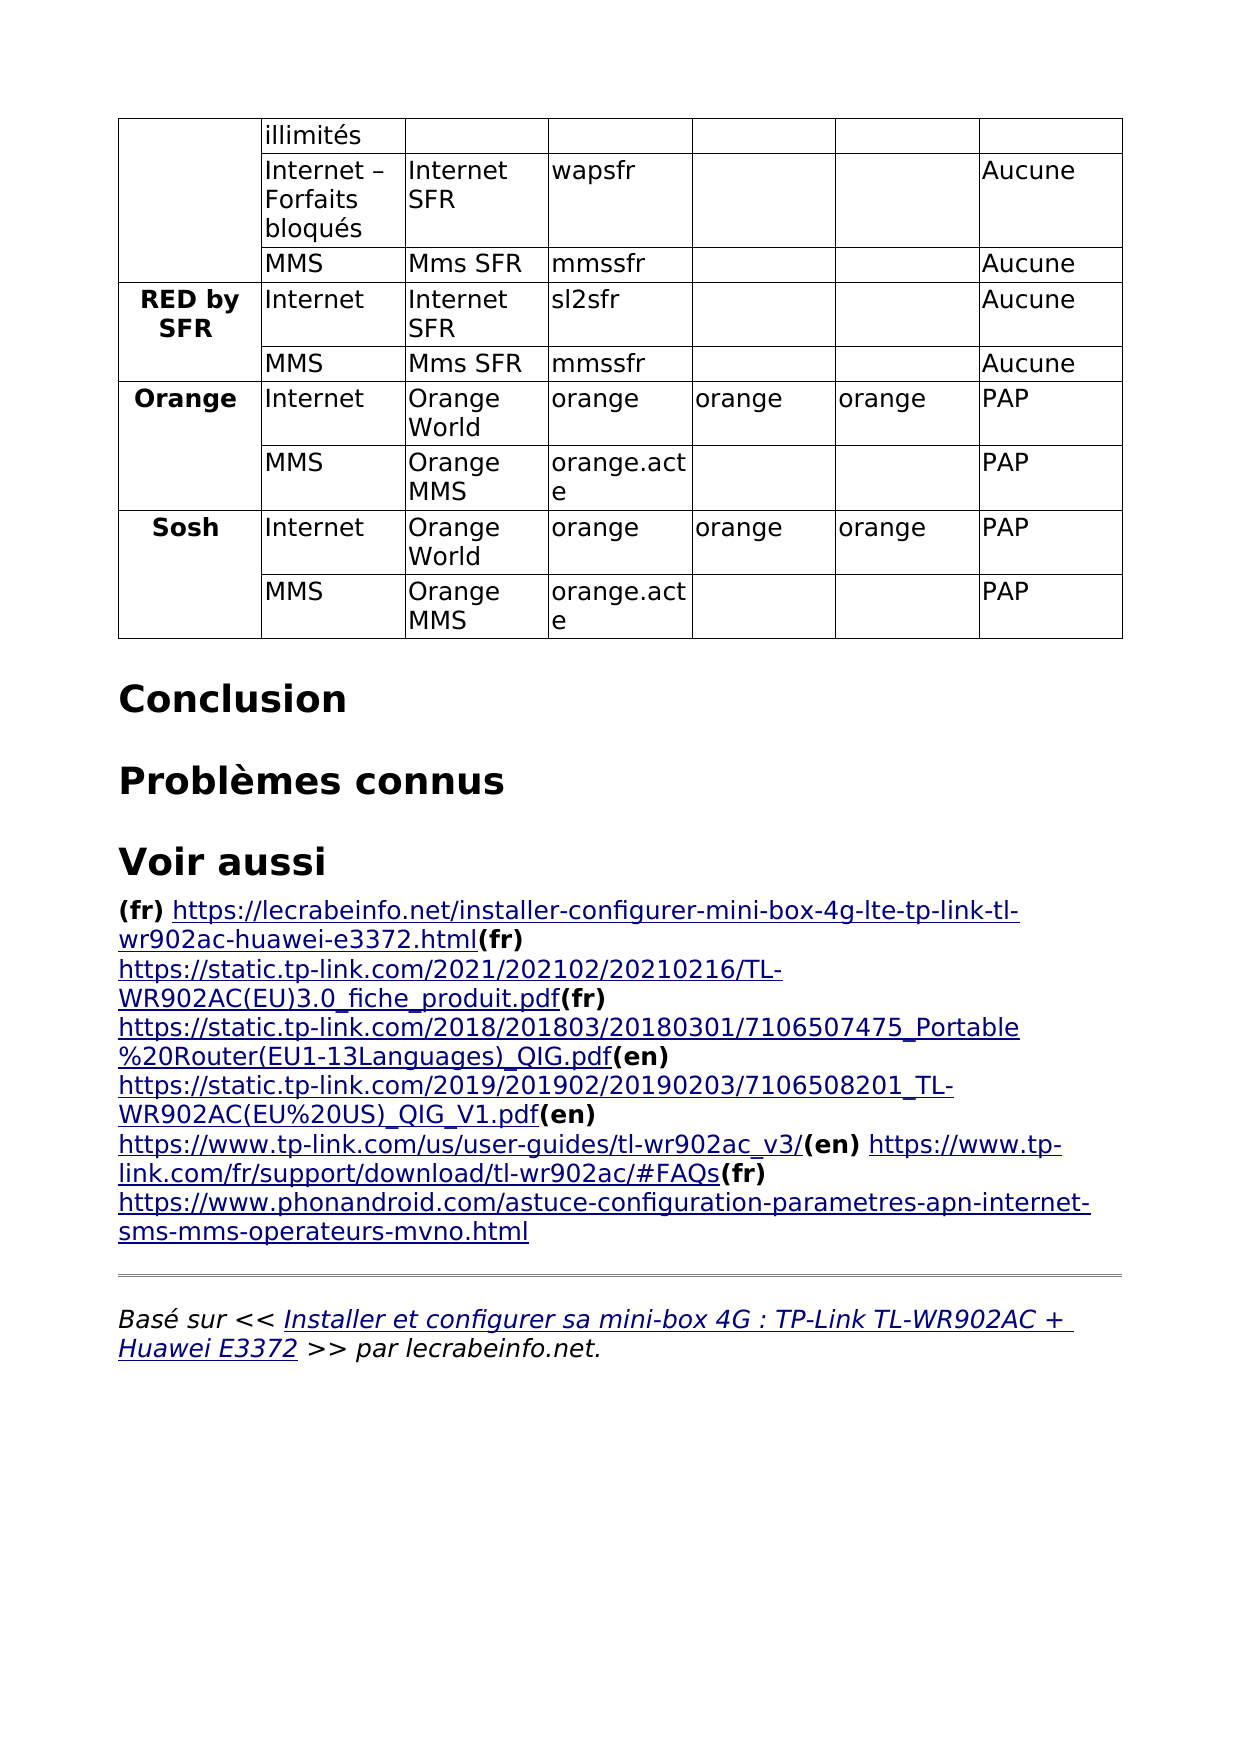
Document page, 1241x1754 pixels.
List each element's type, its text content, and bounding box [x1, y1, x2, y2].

table_cell [693, 446, 835, 510]
table_cell RED by SFR [119, 283, 261, 381]
table_cell PAP [980, 382, 1122, 445]
table_cell Aucune [980, 154, 1122, 247]
table_cell Aucune [980, 248, 1122, 282]
table_cell [693, 248, 835, 282]
table_cell PAP [980, 511, 1122, 574]
table_cell [836, 347, 979, 381]
table_cell Orange MMS [406, 575, 548, 638]
table_cell wapsfr [549, 154, 692, 247]
table_cell [836, 119, 979, 153]
table_cell [693, 119, 835, 153]
table_cell mmssfr [549, 347, 692, 381]
table_cell [980, 119, 1122, 153]
table_cell PAP [980, 446, 1122, 510]
subtitle Voir aussi [118, 840, 1122, 884]
table_cell Internet [262, 382, 405, 445]
table_cell orange.acte [549, 575, 692, 638]
table_cell sl2sfr [549, 283, 692, 346]
table_cell [836, 283, 979, 346]
table_cell Internet SFR [406, 154, 548, 247]
table_cell orange [836, 382, 979, 445]
subtitle Conclusion [118, 678, 1122, 722]
table_cell [549, 119, 692, 153]
table_cell mmssfr [549, 248, 692, 282]
table_cell Orange [119, 382, 261, 510]
table_cell Internet [262, 283, 405, 346]
table_cell orange [549, 511, 692, 574]
table_cell orange [693, 382, 835, 445]
table_cell illimités [262, 119, 405, 153]
table_cell Mms SFR [406, 248, 548, 282]
table_cell Aucune [980, 283, 1122, 346]
table_cell Mms SFR [406, 347, 548, 381]
subtitle Problèmes connus [118, 759, 1122, 803]
table_cell [693, 154, 835, 247]
table_cell [406, 119, 548, 153]
table_cell [693, 575, 835, 638]
text Basé sur << Installer et configurer sa mini-box 4G : TP-Link TL-WR902AC + Huawei E3372 >> par lecrabeinfo.net. [118, 1305, 1122, 1364]
table_cell Orange World [406, 382, 548, 445]
table_cell MMS [262, 347, 405, 381]
table_cell MMS [262, 575, 405, 638]
table_cell orange [836, 511, 979, 574]
table_cell orange.acte [549, 446, 692, 510]
table_cell [693, 347, 835, 381]
table_cell Sosh [119, 511, 261, 638]
table_cell [836, 446, 979, 510]
table_cell MMS [262, 446, 405, 510]
table_cell Orange MMS [406, 446, 548, 510]
table_cell orange [693, 511, 835, 574]
table_cell [119, 119, 261, 282]
table_cell PAP [980, 575, 1122, 638]
table_cell Internet SFR [406, 283, 548, 346]
text (fr) https://lecrabeinfo.net/installer-configurer-mini-box-4g-lte-tp-link-tl-wr902ac-huawei-e3372.html(fr) https://static.tp-link.com/2021/202102/20210216/TL-WR902AC(EU)3.0_fiche_produit.pdf(fr) https://static.tp-link.com/2018/201803/20180301/7106507475_Portable%20Router(EU1-13Languages)_QIG.pdf(en) https://static.tp-link.com/2019/201902/20190203/7106508201_TL-WR902AC(EU%20US)_QIG_V1.pdf(en) https://www.tp-link.com/us/user-guides/tl-wr902ac_v3/(en) https://www.tp-link.com/fr/support/download/tl-wr902ac/#FAQs(fr) https://www.phonandroid.com/astuce-configuration-parametres-apn-internet-sms-mms-operateurs-mvno.html [118, 897, 1122, 1247]
table_cell Internet [262, 511, 405, 574]
table_cell MMS [262, 248, 405, 282]
table_cell orange [549, 382, 692, 445]
table_cell Internet – Forfaits bloqués [262, 154, 405, 247]
table_cell [836, 248, 979, 282]
table_cell [836, 575, 979, 638]
table_cell Aucune [980, 347, 1122, 381]
table_cell Orange World [406, 511, 548, 574]
table_cell [693, 283, 835, 346]
table_cell [836, 154, 979, 247]
